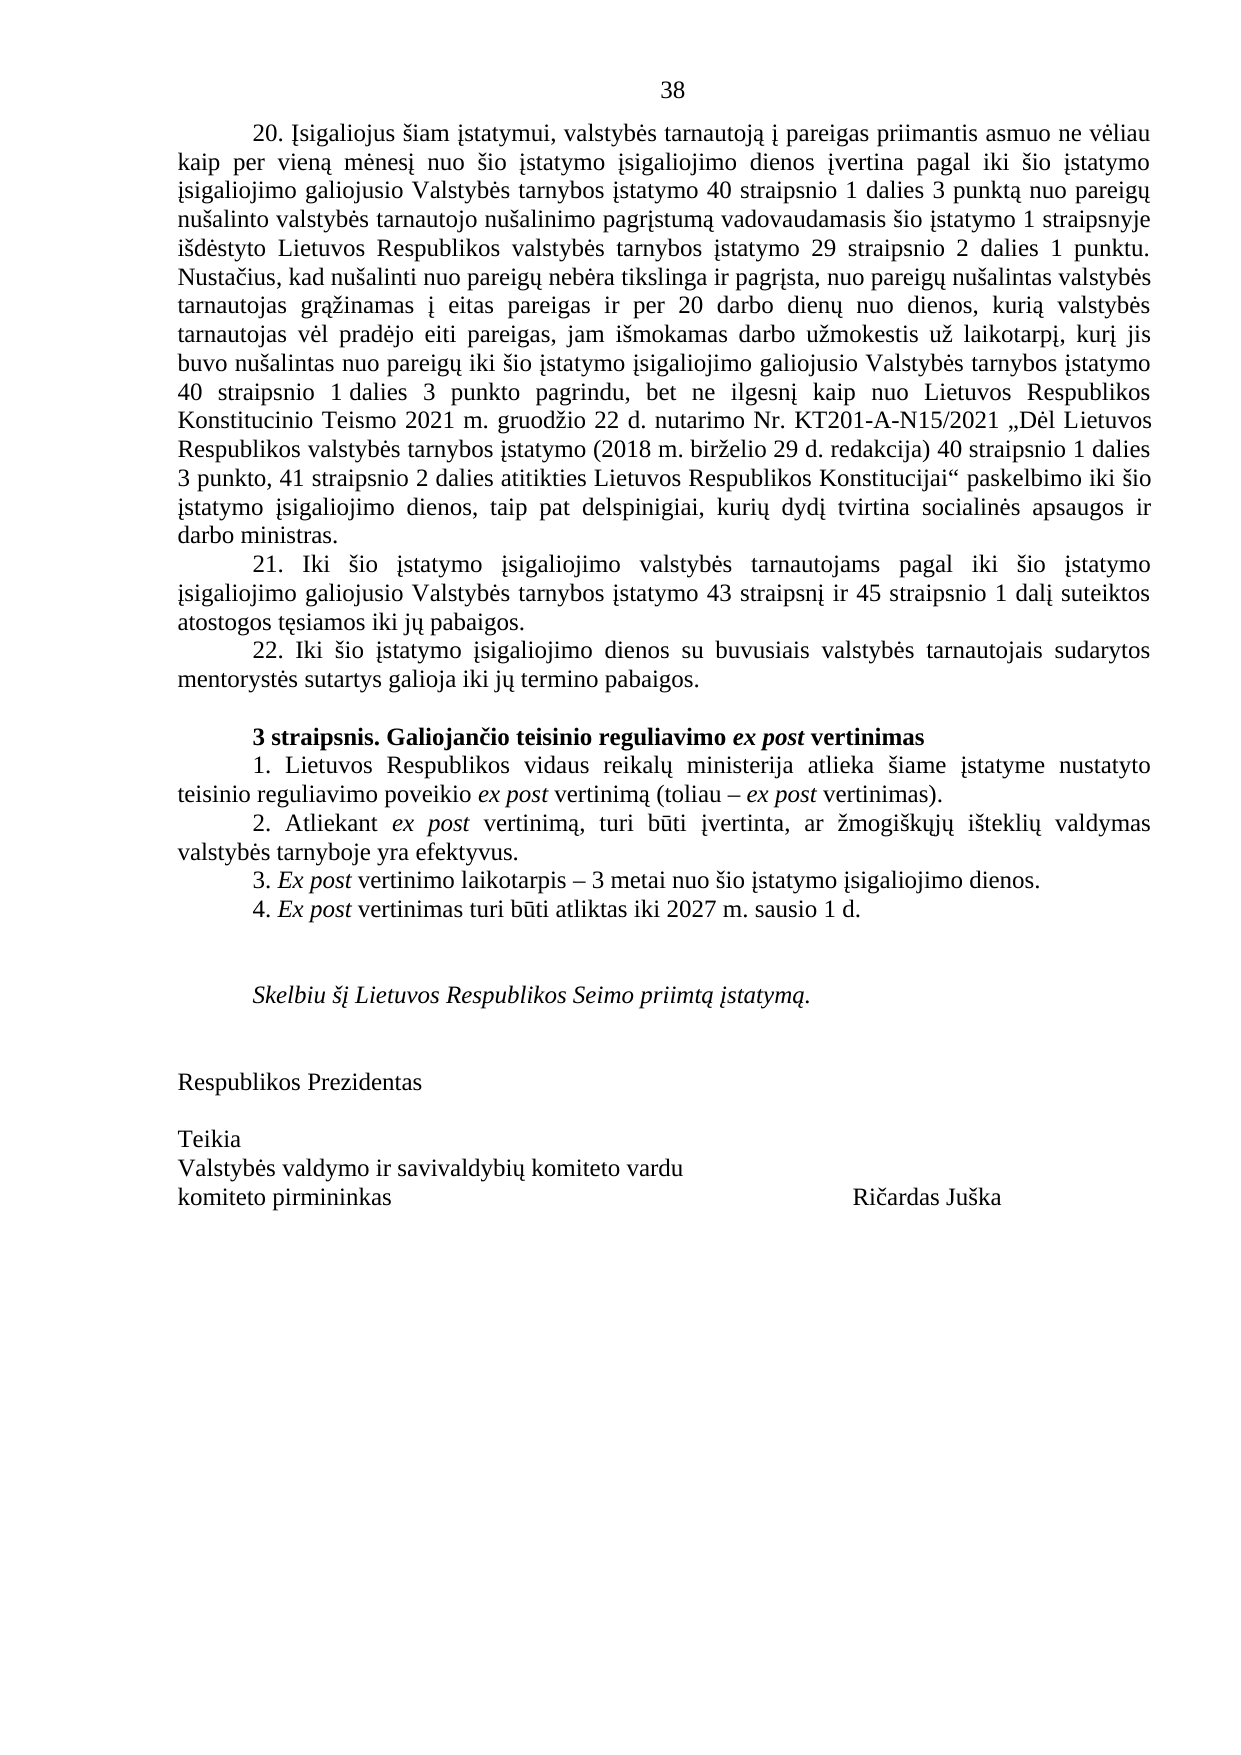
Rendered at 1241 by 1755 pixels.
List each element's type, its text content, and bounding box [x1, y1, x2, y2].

text 1. Lietuvos Respublikos vidaus reikalų ministerija atlieka šiame įstatyme nustatyto teisinio reguliavimo poveikio ex post vertinimą (toliau – ex post vertinimas). [177, 751, 1152, 808]
text 20. Įsigaliojus šiam įstatymui, valstybės tarnautoją į pareigas priimantis asmuo ne vėliau kaip per vieną mėnesį nuo šio įstatymo įsigaliojimo dienos įvertina pagal iki šio įstatymo įsigaliojimo galiojusio Valstybės tarnybos įstatymo 40 straipsnio 1 dalies 3 punktą nuo pareigų nušalinto valstybės tarnautojo nušalinimo pagrįstumą vadovaudamasis šio įstatymo 1 straipsnyje išdėstyto Lietuvos Respublikos valstybės tarnybos įstatymo 29 straipsnio 2 dalies 1 punktu. Nustačius, kad nušalinti nuo pareigų nebėra tikslinga ir pagrįsta, nuo pareigų nušalintas valstybės tarnautojas grąžinamas į eitas pareigas ir per 20 darbo dienų nuo dienos, kurią valstybės tarnautojas vėl pradėjo eiti pareigas, jam išmokamas darbo užmokestis už laikotarpį, kurį jis buvo nušalintas nuo pareigų iki šio įstatymo įsigaliojimo galiojusio Valstybės tarnybos įstatymo 40 straipsnio 1 dalies 3 punkto pagrindu, bet ne ilgesnį kaip nuo Lietuvos Respublikos Konstitucinio Teismo 2021 m. gruodžio 22 d. nutarimo Nr. KT201-A-N15/2021 „Dėl Lietuvos Respublikos valstybės tarnybos įstatymo (2018 m. birželio 29 d. redakcija) 40 straipsnio 1 dalies 3 punkto, 41 straipsnio 2 dalies atitikties Lietuvos Respublikos Konstitucijai“ paskelbimo iki šio įstatymo įsigaliojimo dienos, taip pat delspinigiai, kurių dydį tvirtina socialinės apsaugos ir darbo ministras. [177, 118, 1152, 549]
text 3. Ex post vertinimo laikotarpis – 3 metai nuo šio įstatymo įsigaliojimo dienos. [177, 866, 1152, 894]
text Valstybės valdymo ir savivaldybių komiteto vardu [177, 1153, 1152, 1182]
text Respublikos Prezidentas [177, 1067, 1152, 1096]
text 3 straipsnis. Galiojančio teisinio reguliavimo ex post vertinimas [177, 722, 1152, 751]
text komiteto pirmininkas Ričardas Juška [177, 1182, 1152, 1211]
text 22. Iki šio įstatymo įsigaliojimo dienos su buvusiais valstybės tarnautojais sudarytos mentorystės sutartys galioja iki jų termino pabaigos. [177, 636, 1152, 693]
text 2. Atliekant ex post vertinimą, turi būti įvertinta, ar žmogiškųjų išteklių valdymas valstybės tarnyboje yra efektyvus. [177, 808, 1152, 866]
text 4. Ex post vertinimas turi būti atliktas iki 2027 m. sausio 1 d. [177, 894, 1152, 923]
text 21. Iki šio įstatymo įsigaliojimo valstybės tarnautojams pagal iki šio įstatymo įsigaliojimo galiojusio Valstybės tarnybos įstatymo 43 straipsnį ir 45 straipsnio 1 dalį suteiktos atostogos tęsiamos iki jų pabaigos. [177, 549, 1152, 636]
text Teikia [177, 1124, 1152, 1153]
text Skelbiu šį Lietuvos Respublikos Seimo priimtą įstatymą. [177, 981, 1152, 1009]
